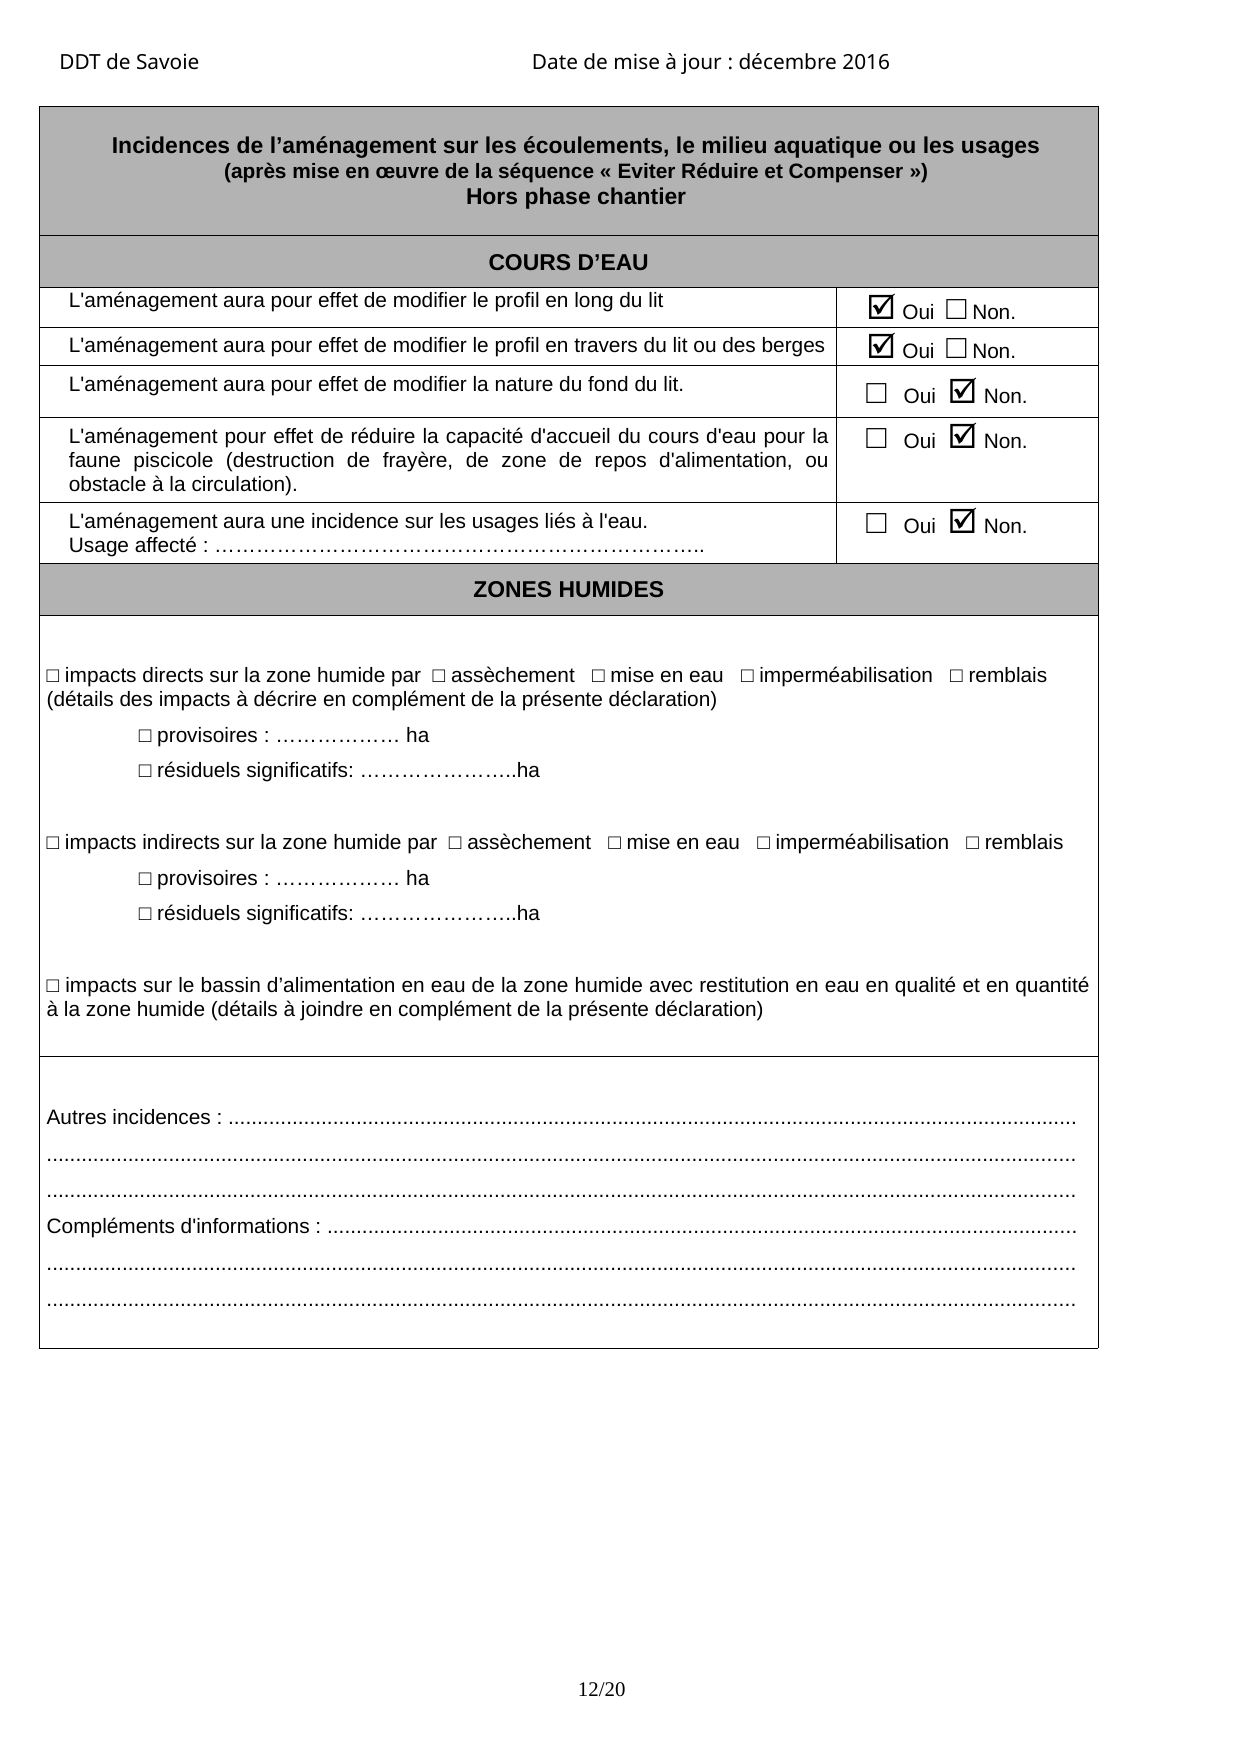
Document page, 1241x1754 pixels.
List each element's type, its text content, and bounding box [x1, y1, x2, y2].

table_cell ZONES HUMIDES [40, 564, 1098, 615]
table_cell □ Oui  Non. [837, 366, 1098, 417]
table_cell □ impacts directs sur la zone humide par □ assèchement □ mise en eau □ imperméabilisation □ remblais (détails des impacts à décrire en complément de la présente déclaration) □ provisoires : ……………… ha □ résiduels significatifs: …………………..ha □ impacts indirects sur la zone humide par □ assèchement □ mise en eau □ imperméabilisation □ remblais □ provisoires : ……………… ha □ résiduels significatifs: …………………..ha □ impacts sur le bassin d’alimentation en eau de la zone humide avec restitution en eau en qualité et en quantité à la zone humide (détails à joindre en complément de la présente déclaration) [40, 616, 1098, 1056]
table_cell □ Oui  Non. [837, 503, 1098, 563]
table_cell L'aménagement aura pour effet de modifier le profil en long du lit [40, 288, 836, 326]
table_cell  Oui □ Non. [837, 328, 1098, 365]
table_cell COURS D’EAU [40, 236, 1098, 287]
table_cell  Oui □ Non. [837, 288, 1098, 326]
table_cell L'aménagement aura pour effet de modifier le profil en travers du lit ou des berges [40, 328, 836, 365]
table_cell L'aménagement aura pour effet de modifier la nature du fond du lit. [40, 366, 836, 417]
table_cell □ Oui  Non. [837, 418, 1098, 502]
table_cell L'aménagement pour effet de réduire la capacité d'accueil du cours d'eau pour la faune piscicole (destruction de frayère, de zone de repos d'alimentation, ou obstacle à la circulation). [40, 418, 836, 502]
table_cell Autres incidences : Compléments d'informations : [40, 1057, 1098, 1348]
table_cell L'aménagement aura une incidence sur les usages liés à l'eau. Usage affecté : …………………………………………………………….. [40, 503, 836, 563]
